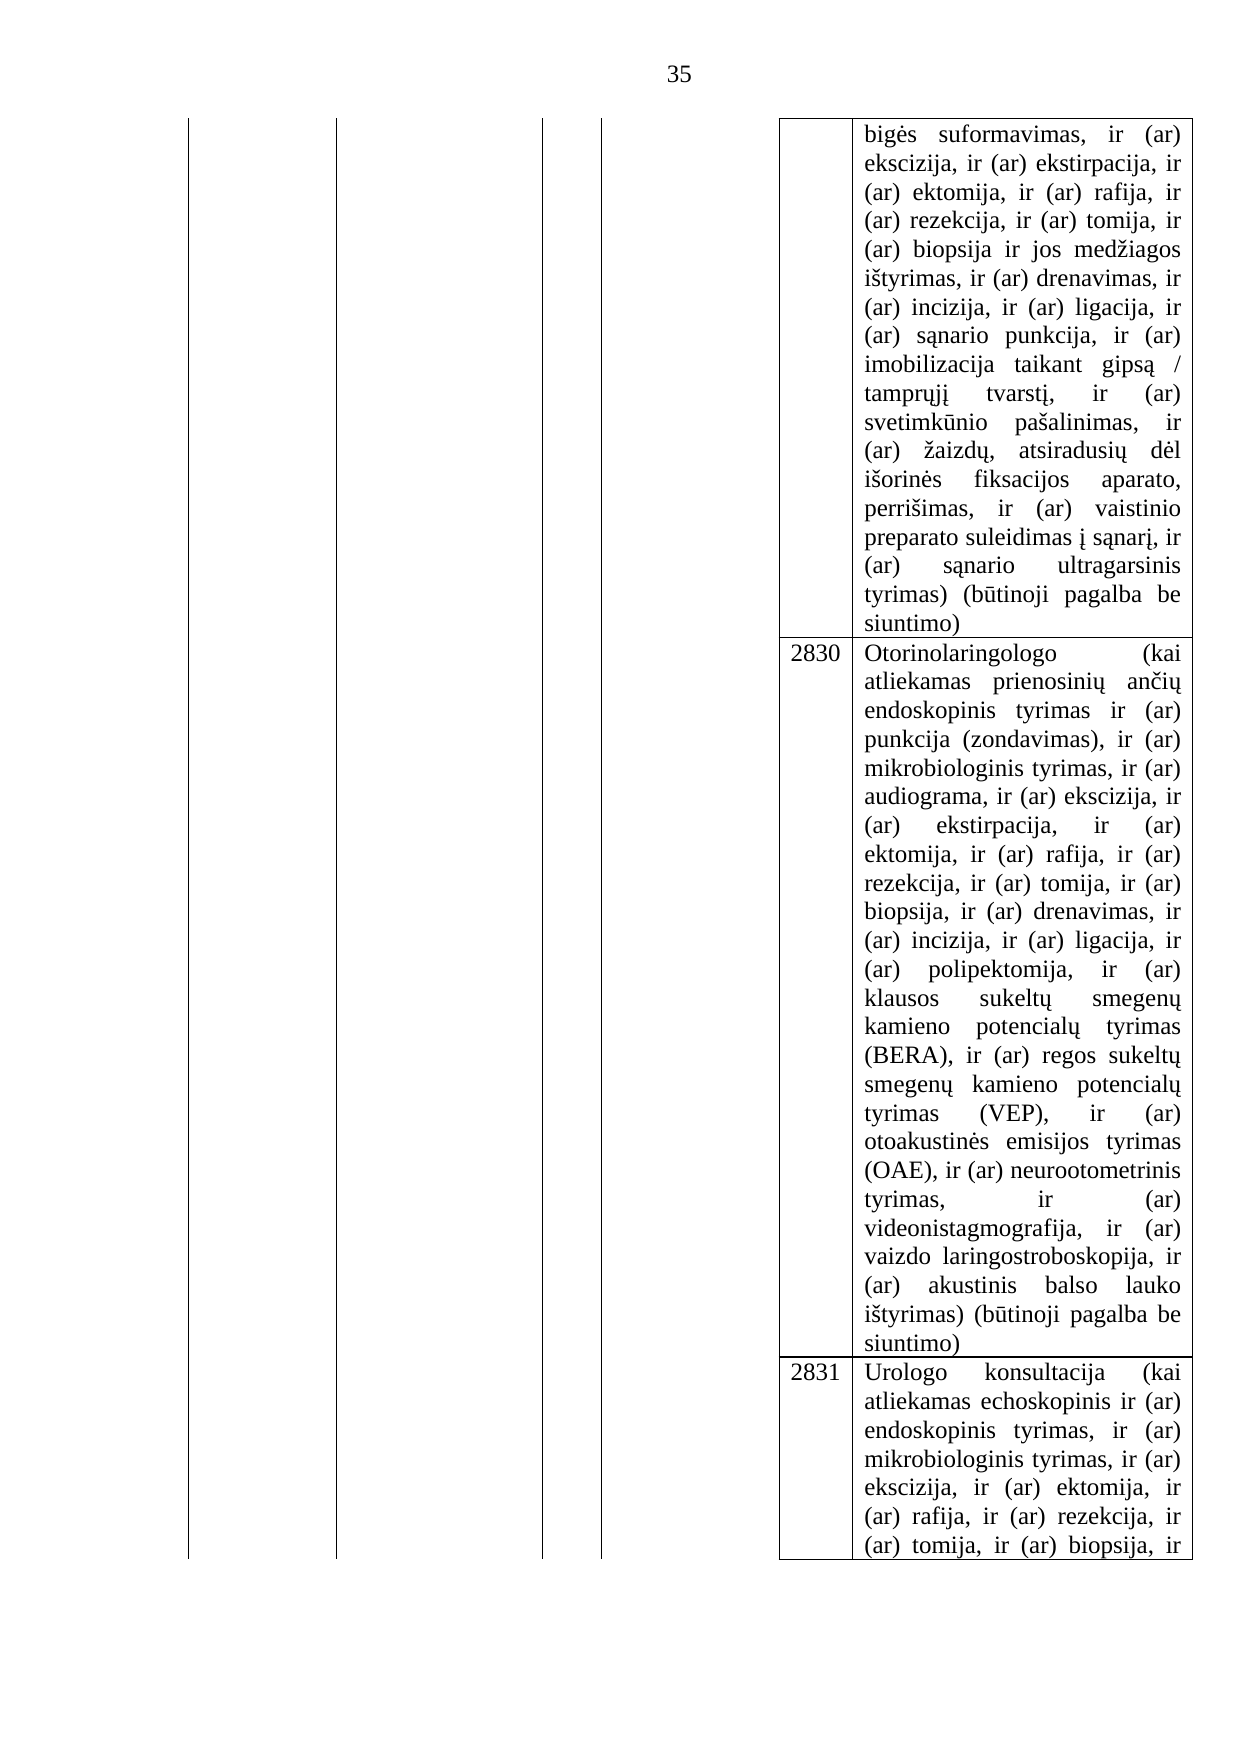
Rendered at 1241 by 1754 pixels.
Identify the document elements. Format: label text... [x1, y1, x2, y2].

table_cell [189, 118, 336, 1559]
table_cell [543, 118, 601, 1559]
table_cell [780, 119, 852, 637]
table_cell Urologo konsultacija (kai atliekamas echoskopinis ir (ar) endoskopinis tyrimas, ir (ar) mikrobiologinis tyrimas, ir (ar) ekscizija, ir (ar) ektomija, ir (ar) rafija, ir (ar) rezekcija, ir (ar) tomija, ir (ar) biopsija, ir [853, 1358, 1192, 1559]
table_cell 2830 [780, 638, 852, 1356]
table_cell [337, 118, 542, 1559]
table_cell [602, 118, 779, 1559]
table_cell Otorinolaringologo (kai atliekamas prienosinių ančių endoskopinis tyrimas ir (ar) punkcija (zondavimas), ir (ar) mikrobiologinis tyrimas, ir (ar) audiograma, ir (ar) ekscizija, ir (ar) ekstirpacija, ir (ar) ektomija, ir (ar) rafija, ir (ar) rezekcija, ir (ar) tomija, ir (ar) biopsija, ir (ar) drenavimas, ir (ar) incizija, ir (ar) ligacija, ir (ar) polipektomija, ir (ar) klausos sukeltų smegenų kamieno potencialų tyrimas (BERA), ir (ar) regos sukeltų smegenų kamieno potencialų tyrimas (VEP), ir (ar) otoakustinės emisijos tyrimas (OAE), ir (ar) neurootometrinis tyrimas, ir (ar) videonistagmografija, ir (ar) vaizdo laringostroboskopija, ir (ar) akustinis balso lauko ištyrimas) (būtinoji pagalba be siuntimo) [853, 638, 1192, 1356]
table_cell bigės suformavimas, ir (ar) ekscizija, ir (ar) ekstirpacija, ir (ar) ektomija, ir (ar) rafija, ir (ar) rezekcija, ir (ar) tomija, ir (ar) biopsija ir jos medžiagos ištyrimas, ir (ar) drenavimas, ir (ar) incizija, ir (ar) ligacija, ir (ar) sąnario punkcija, ir (ar) imobilizacija taikant gipsą / tamprųjį tvarstį, ir (ar) svetimkūnio pašalinimas, ir (ar) žaizdų, atsiradusių dėl išorinės fiksacijos aparato, perrišimas, ir (ar) vaistinio preparato suleidimas į sąnarį, ir (ar) sąnario ultragarsinis tyrimas) (būtinoji pagalba be siuntimo) [853, 119, 1192, 637]
table_cell 2831 [780, 1358, 852, 1559]
